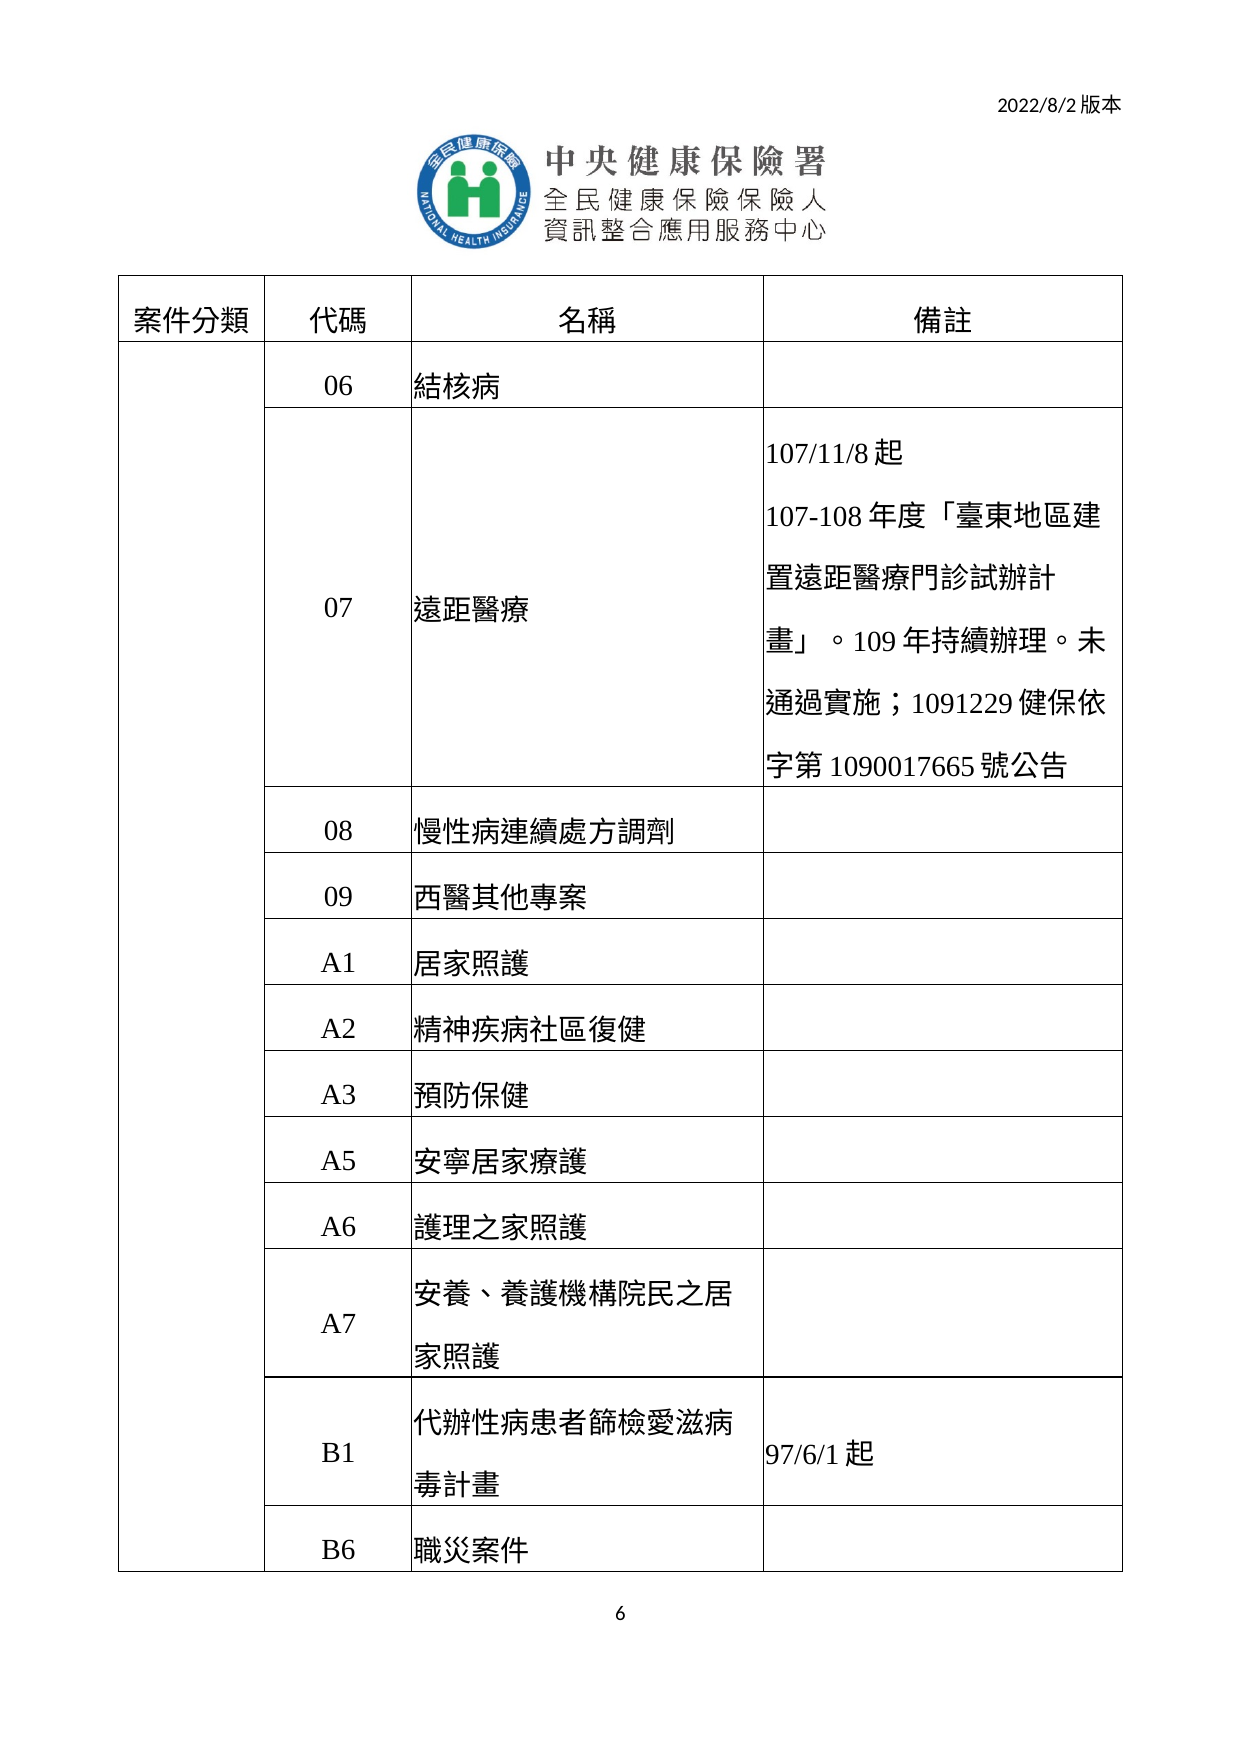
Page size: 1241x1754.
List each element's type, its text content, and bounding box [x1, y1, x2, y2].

table_cell A1 [265, 919, 411, 984]
table_header 備註 [764, 276, 1122, 341]
table_cell 08 [265, 787, 411, 852]
table_cell 預防保健 [412, 1051, 763, 1116]
table_cell [764, 1051, 1122, 1116]
table_cell [764, 342, 1122, 407]
table_cell 精神疾病社區復健 [412, 985, 763, 1050]
table_cell 護理之家照護 [412, 1183, 763, 1248]
table_cell 107/11/8起 107-108年度「臺東地區建置遠距醫療門診試辦計畫」。109年持續辦理。未通過實施；1091229健保依字第1090017665號公告 [764, 408, 1122, 786]
table_cell B1 [265, 1378, 411, 1505]
table_cell [764, 1506, 1122, 1571]
table_cell 遠距醫療 [412, 408, 763, 786]
table_cell 安寧居家療護 [412, 1117, 763, 1182]
table_cell [764, 853, 1122, 918]
table_cell [764, 787, 1122, 852]
table_cell 09 [265, 853, 411, 918]
table_cell 97/6/1起 [764, 1378, 1122, 1505]
table_cell A5 [265, 1117, 411, 1182]
table_cell 結核病 [412, 342, 763, 407]
table_cell [764, 985, 1122, 1050]
table_cell [764, 919, 1122, 984]
table_cell 代辦性病患者篩檢愛滋病毒計畫 [412, 1378, 763, 1505]
table_header 案件分類 [119, 276, 264, 341]
table_cell A6 [265, 1183, 411, 1248]
table_cell 安養、養護機構院民之居家照護 [412, 1249, 763, 1376]
table_cell B6 [265, 1506, 411, 1571]
table_cell [764, 1117, 1122, 1182]
table_cell 職災案件 [412, 1506, 763, 1571]
table_cell A3 [265, 1051, 411, 1116]
table_cell 西醫其他專案 [412, 853, 763, 918]
table_header 名稱 [412, 276, 763, 341]
table_cell [764, 1249, 1122, 1376]
table_header 代碼 [265, 276, 411, 341]
table_cell 居家照護 [412, 919, 763, 984]
table_cell 07 [265, 408, 411, 786]
table_cell [119, 342, 264, 1571]
table_cell 06 [265, 342, 411, 407]
table_cell [764, 1183, 1122, 1248]
table_cell A2 [265, 985, 411, 1050]
table_cell 慢性病連續處方調劑 [412, 787, 763, 852]
table_cell A7 [265, 1249, 411, 1376]
